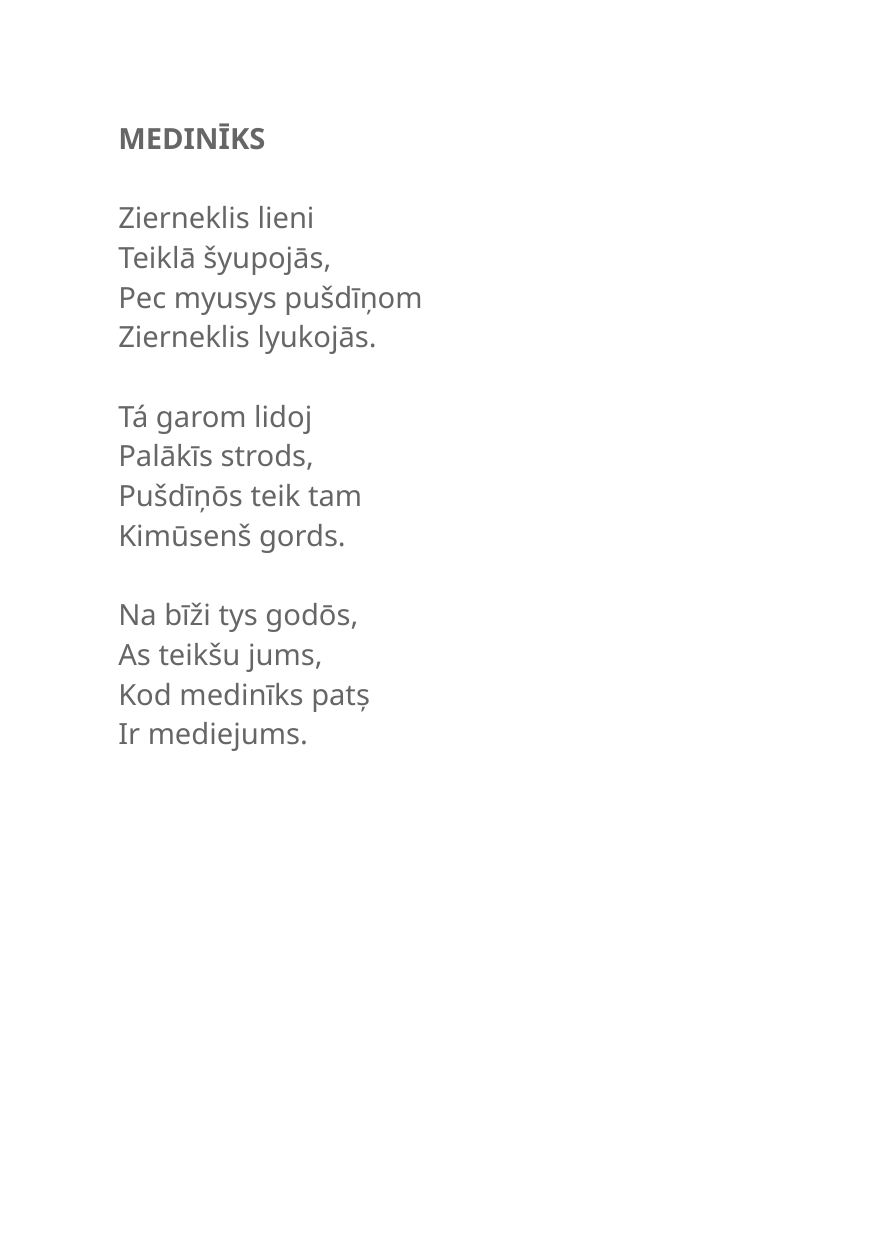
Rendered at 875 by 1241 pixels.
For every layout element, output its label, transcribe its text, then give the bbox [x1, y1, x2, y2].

text Pušdīņōs teik tam [118, 475, 756, 515]
text As teikšu jums, [118, 634, 756, 674]
text Ir mediejums. [118, 713, 756, 753]
text Tá garom lidoj [118, 396, 756, 436]
text MEDINĪKS [118, 118, 756, 158]
text Pec myusys pušdīņom [118, 277, 756, 317]
text Na bīži tys godōs, [118, 594, 756, 634]
text Palākīs strods, [118, 436, 756, 475]
text Zierneklis lyukojās. [118, 317, 756, 356]
text Zierneklis lieni [118, 197, 756, 237]
text Kod medinīks patș [118, 674, 756, 713]
text Kimūsenš gords. [118, 515, 756, 555]
text Teiklā šyupojās, [118, 237, 756, 277]
